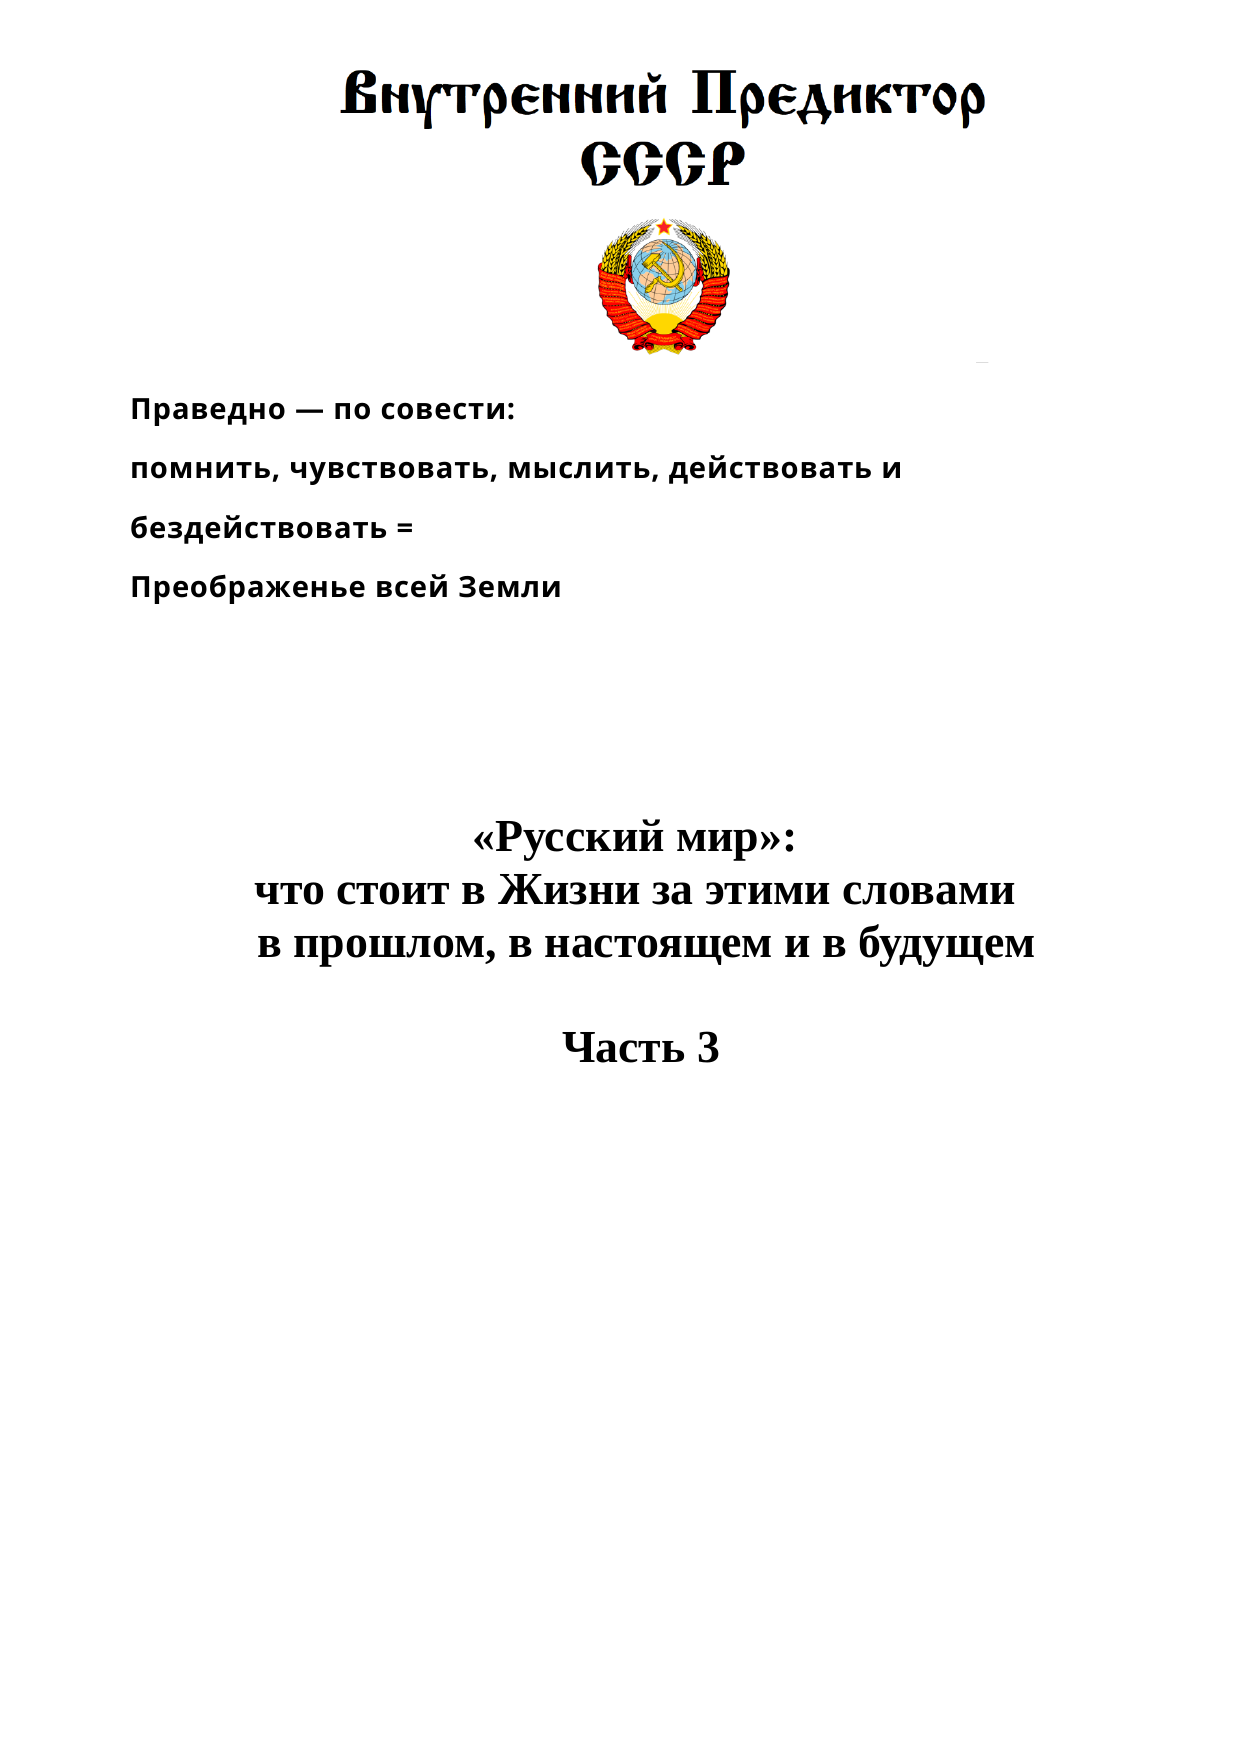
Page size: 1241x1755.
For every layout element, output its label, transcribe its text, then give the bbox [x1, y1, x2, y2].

text «Русский мир»: что стоит в Жизни за этими словами в прошлом, в настоящем и в будущем Часть 3 [130, 809, 1152, 1072]
text Праведно — по совести: помнить, чувствовать, мыслить, действовать и бездействовать = Преображенье всей Земли [130, 388, 1152, 606]
